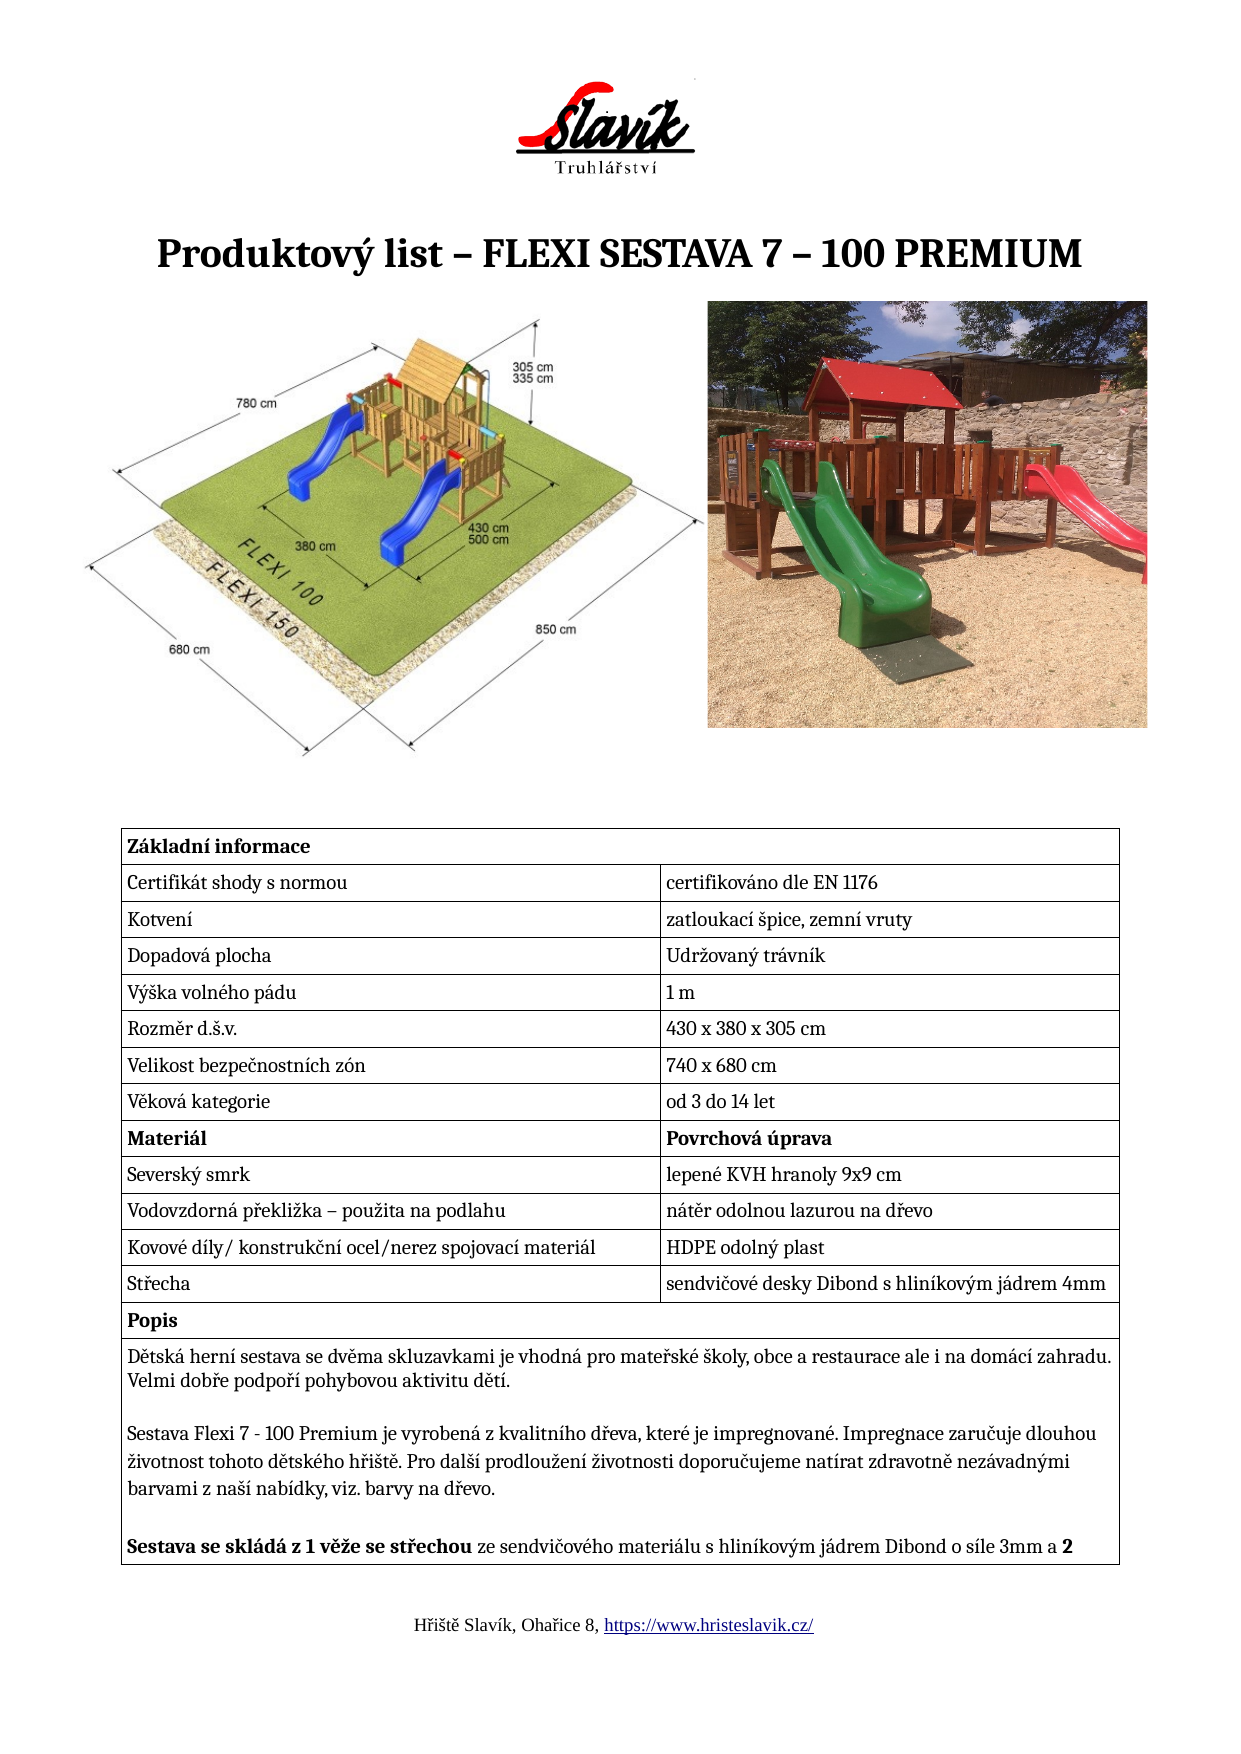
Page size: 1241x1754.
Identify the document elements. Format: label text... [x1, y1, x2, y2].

table_cell HDPE odolný plast [661, 1230, 1119, 1265]
table_cell certifikováno dle EN 1176 [661, 865, 1119, 901]
table_cell od 3 do 14 let [661, 1084, 1119, 1119]
table_cell nátěr odolnou lazurou na dřevo [661, 1194, 1119, 1229]
table_cell Střecha [122, 1266, 660, 1302]
table_header Základní informace [122, 829, 1119, 864]
picture [68, 293, 1148, 777]
table_cell 1 m [661, 975, 1119, 1010]
table_cell Materiál [122, 1121, 660, 1156]
table_cell Výška volného pádu [122, 975, 660, 1010]
table_cell Věková kategorie [122, 1084, 660, 1119]
table_cell sendvičové desky Dibond s hliníkovým jádrem 4mm [661, 1266, 1119, 1302]
table_cell lepené KVH hranoly 9x9 cm [661, 1157, 1119, 1192]
table_cell Kovové díly/ konstrukční ocel/nerez spojovací materiál [122, 1230, 660, 1265]
table_cell 740 x 680 cm [661, 1048, 1119, 1083]
table_cell zatloukací špice, zemní vruty [661, 902, 1119, 937]
table_cell Udržovaný trávník [661, 938, 1119, 974]
table_cell Certifikát shody s normou [122, 865, 660, 901]
picture [513, 77, 696, 176]
table_cell Kotvení [122, 902, 660, 937]
table_cell Vodovzdorná překližka – použita na podlahu [122, 1194, 660, 1229]
table_cell Popis [122, 1303, 1119, 1338]
table_cell Severský smrk [122, 1157, 660, 1192]
table_cell Velikost bezpečnostních zón [122, 1048, 660, 1083]
table_cell Dopadová plocha [122, 938, 660, 974]
table_cell Povrchová úprava [661, 1121, 1119, 1156]
table_cell Dětská herní sestava se dvěma skluzavkami je vhodná pro mateřské školy, obce a restaurace ale i na domácí zahradu. Velmi dobře podpoří pohybovou aktivitu dětí. Sestava Flexi 7 - 100 Premium je vyrobená z kvalitního dřeva, které je impregnované. Impregnace zaručuje dlouhou životnost tohoto dětského hřiště. Pro další prodloužení životnosti doporučujeme natírat zdravotně nezávadnými barvami z naší nabídky, viz. barvy na dřevo. Sestava se skládá z 1 věže se střechou ze sendvičového materiálu s hliníkovým jádrem Dibond o síle 3mm a 2 [122, 1339, 1119, 1564]
table_cell 430 x 380 x 305 cm [661, 1011, 1119, 1047]
table_cell Rozměr d.š.v. [122, 1011, 660, 1047]
text Produktový list – FLEXI SESTAVA 7 – 100 PREMIUM [118, 230, 1122, 278]
